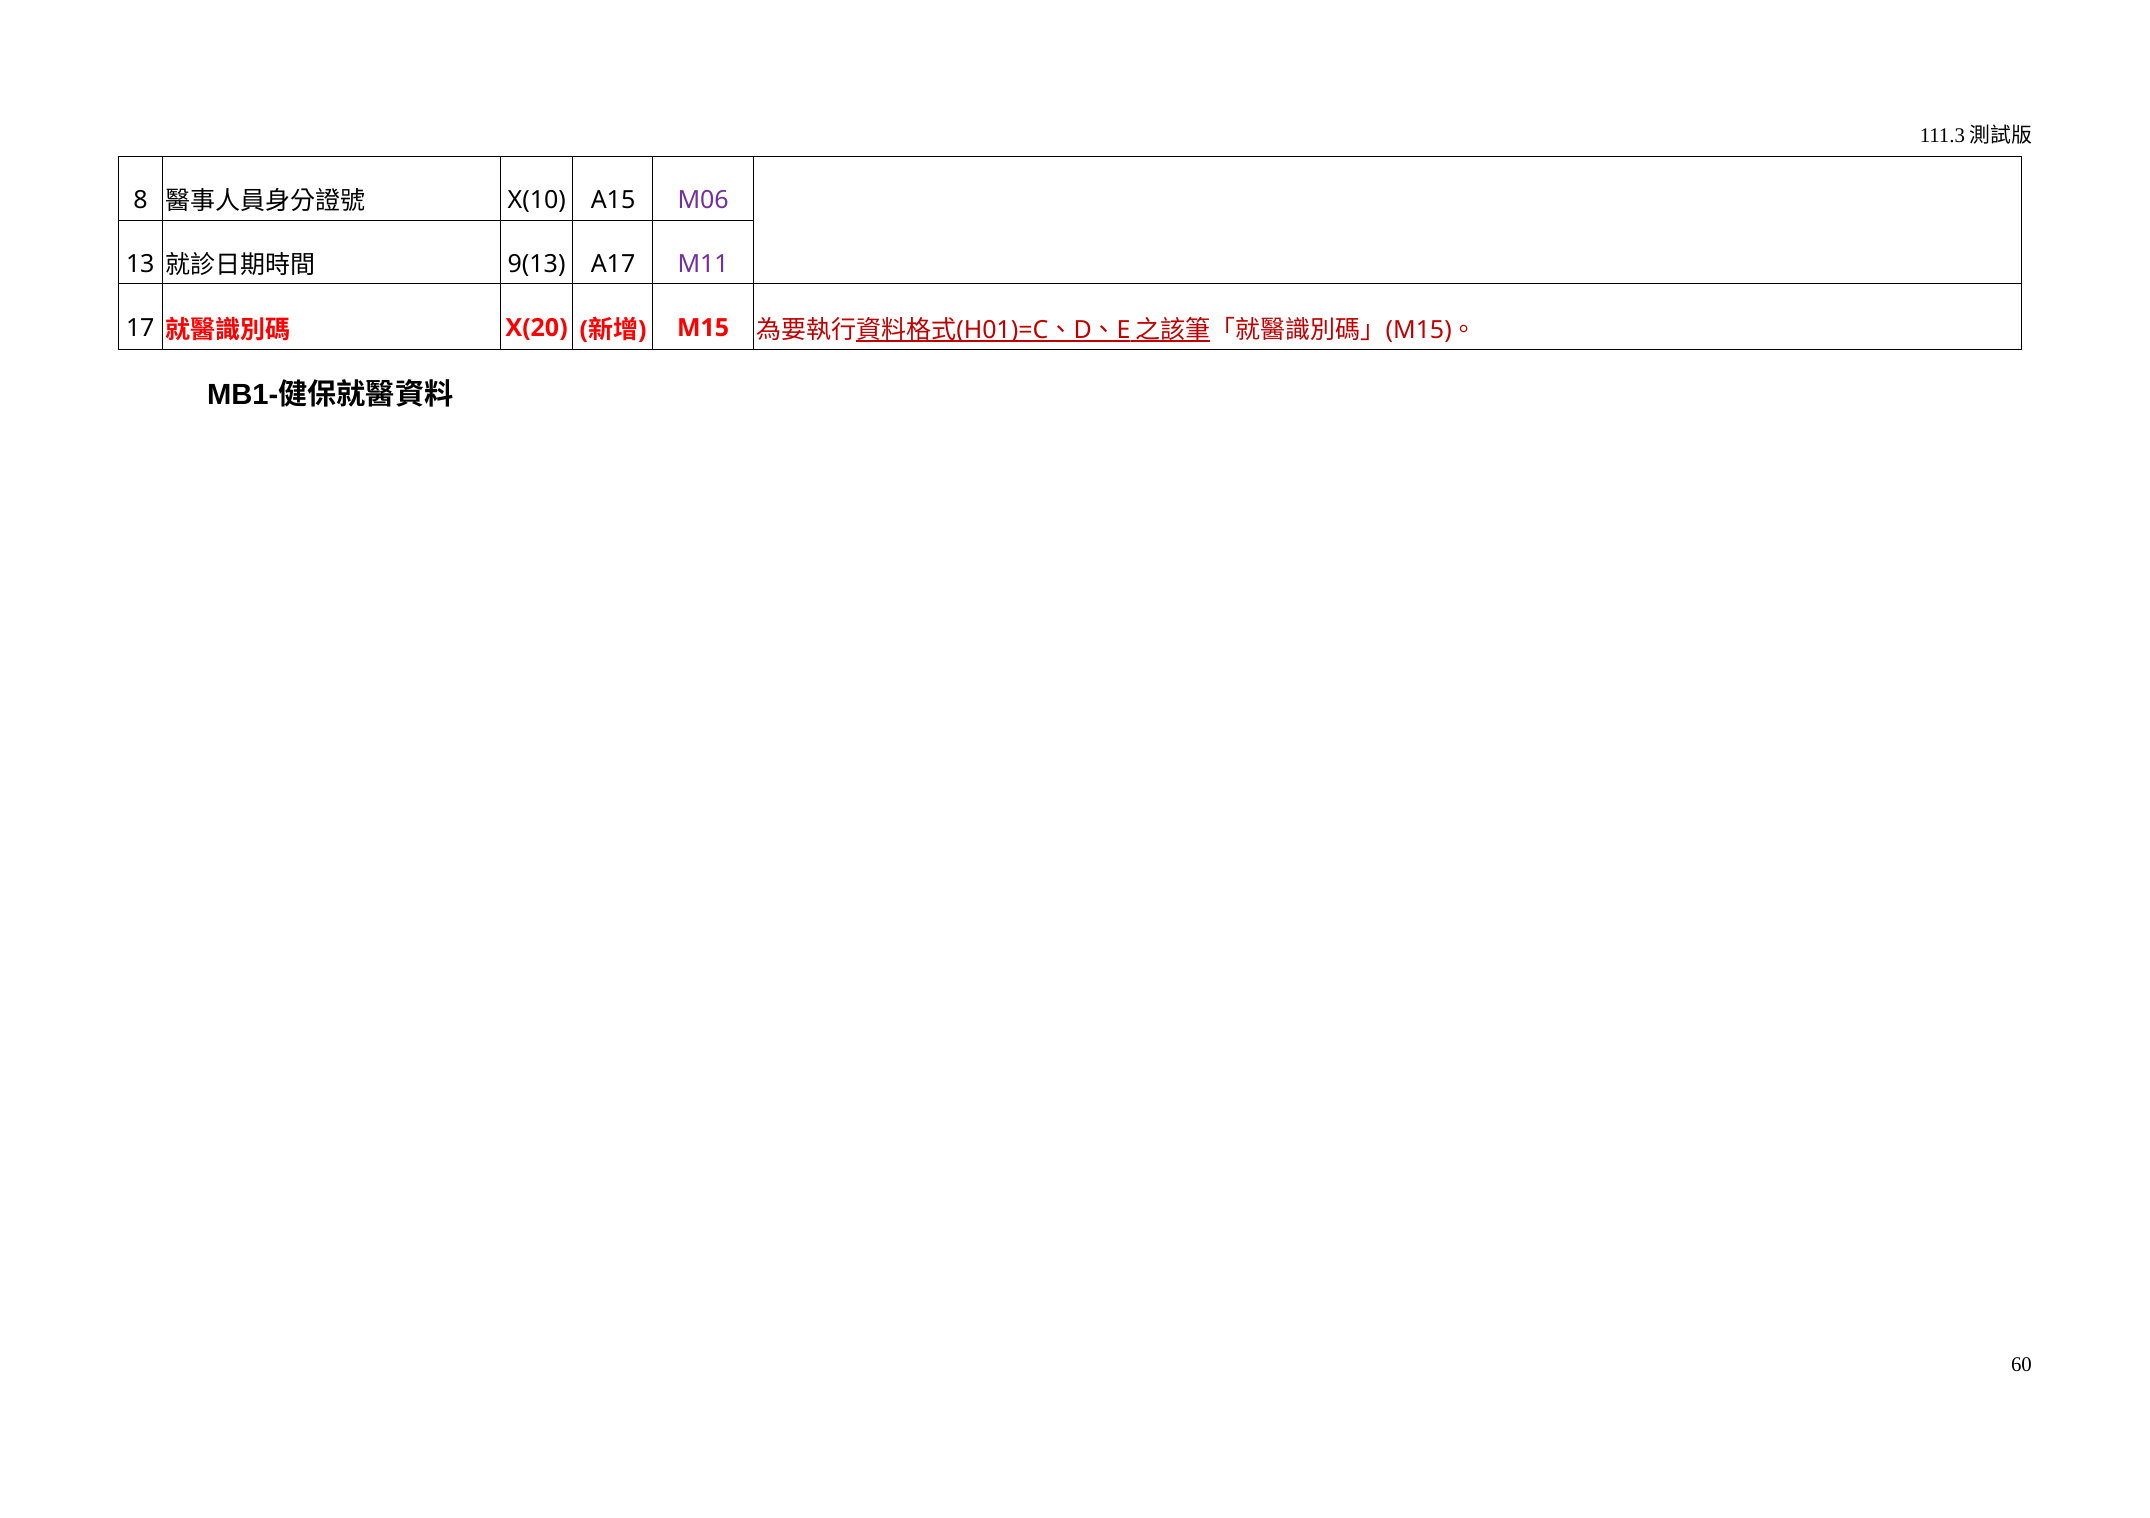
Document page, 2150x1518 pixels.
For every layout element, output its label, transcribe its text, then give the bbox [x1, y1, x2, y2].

table_cell 醫事人員身分證號 [163, 157, 500, 220]
table_cell 為要執行資料格式(H01)=C、D、E之該筆「就醫識別碼」(M15)。 [754, 284, 2021, 349]
table_cell 8 [119, 157, 162, 220]
table_cell (新增) [573, 284, 652, 349]
table_cell X(10) [501, 157, 572, 220]
table_cell A15 [573, 157, 652, 220]
table_cell 就診日期時間 [163, 221, 500, 283]
table_cell M11 [653, 221, 753, 283]
table_cell X(20) [501, 284, 572, 349]
table_cell A17 [573, 221, 652, 283]
table_cell [754, 157, 2021, 283]
table_cell M15 [653, 284, 753, 349]
table_cell 9(13) [501, 221, 572, 283]
table_cell 就醫識別碼 [163, 284, 500, 349]
table_cell 13 [119, 221, 162, 283]
table_cell 17 [119, 284, 162, 349]
subtitle MB1-健保就醫資料 [207, 350, 2031, 413]
table_cell M06 [653, 157, 753, 220]
